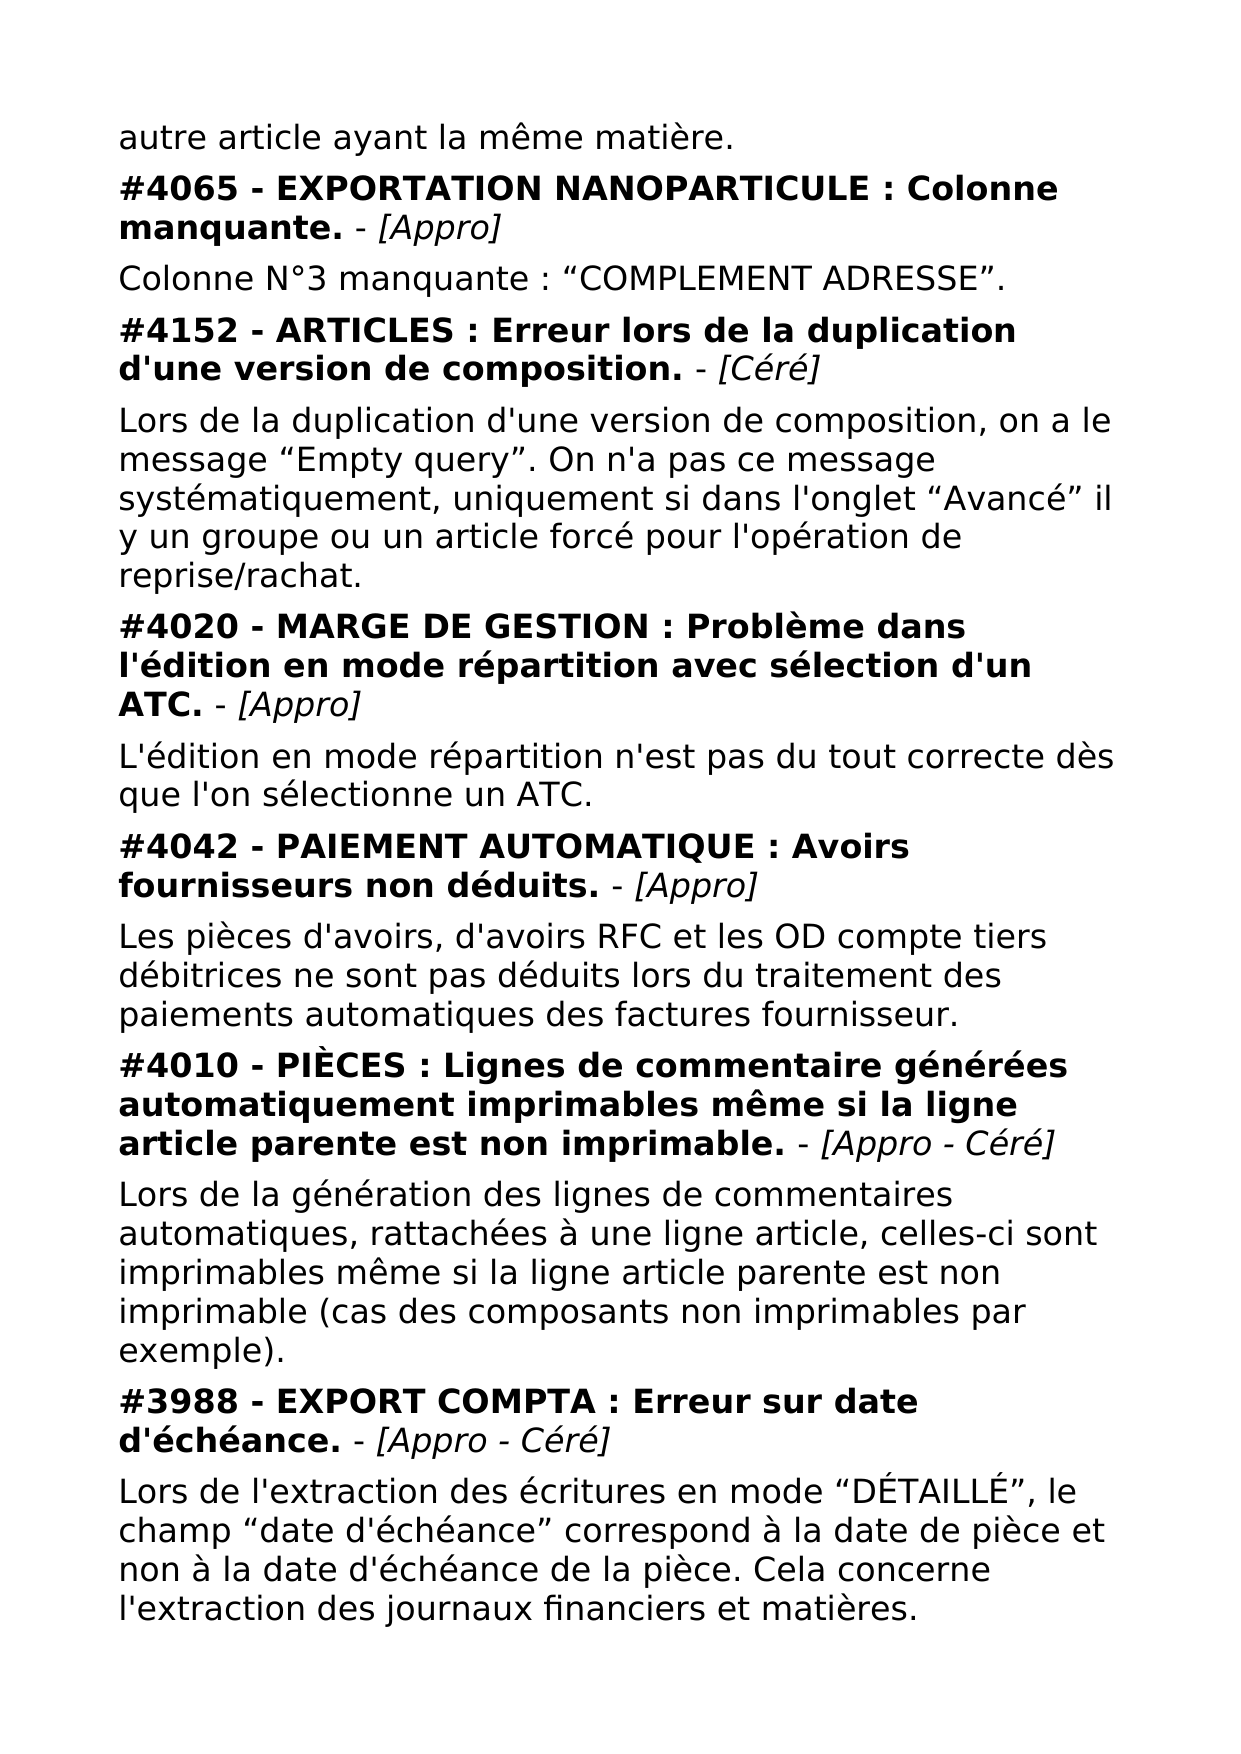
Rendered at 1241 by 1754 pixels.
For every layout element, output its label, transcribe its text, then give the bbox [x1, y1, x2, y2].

text #4010 - PIÈCES : Lignes de commentaire générées automatiquement imprimables même si la ligne article parente est non imprimable. - [Appro - Céré] [118, 1047, 1122, 1163]
text #4042 - PAIEMENT AUTOMATIQUE : Avoirs fournisseurs non déduits. - [Appro] [118, 827, 1122, 905]
text #3988 - EXPORT COMPTA : Erreur sur date d'échéance. - [Appro - Céré] [118, 1382, 1122, 1460]
text L'édition en mode répartition n'est pas du tout correcte dès que l'on sélectionne un ATC. [118, 737, 1122, 815]
text #4020 - MARGE DE GESTION : Problème dans l'édition en mode répartition avec sélection d'un ATC. - [Appro] [118, 608, 1122, 724]
text Lors de la duplication d'une version de composition, on a le message “Empty query”. On n'a pas ce message systématiquement, uniquement si dans l'onglet “Avancé” il y un groupe ou un article forcé pour l'opération de reprise/rachat. [118, 401, 1122, 596]
text #4065 - EXPORTATION NANOPARTICULE : Colonne manquante. - [Appro] [118, 169, 1122, 247]
text #4152 - ARTICLES : Erreur lors de la duplication d'une version de composition. - [Céré] [118, 311, 1122, 389]
text Lors de la génération des lignes de commentaires automatiques, rattachées à une ligne article, celles-ci sont imprimables même si la ligne article parente est non imprimable (cas des composants non imprimables par exemple). [118, 1176, 1122, 1370]
text Les pièces d'avoirs, d'avoirs RFC et les OD compte tiers débitrices ne sont pas déduits lors du traitement des paiements automatiques des factures fournisseur. [118, 917, 1122, 1034]
text Colonne N°3 manquante : “COMPLEMENT ADRESSE”. [118, 260, 1122, 298]
text autre article ayant la même matière. [118, 118, 1122, 157]
text Lors de l'extraction des écritures en mode “DÉTAILLÉ”, le champ “date d'échéance” correspond à la date de pièce et non à la date d'échéance de la pièce. Cela concerne l'extraction des journaux financiers et matières. [118, 1473, 1122, 1628]
